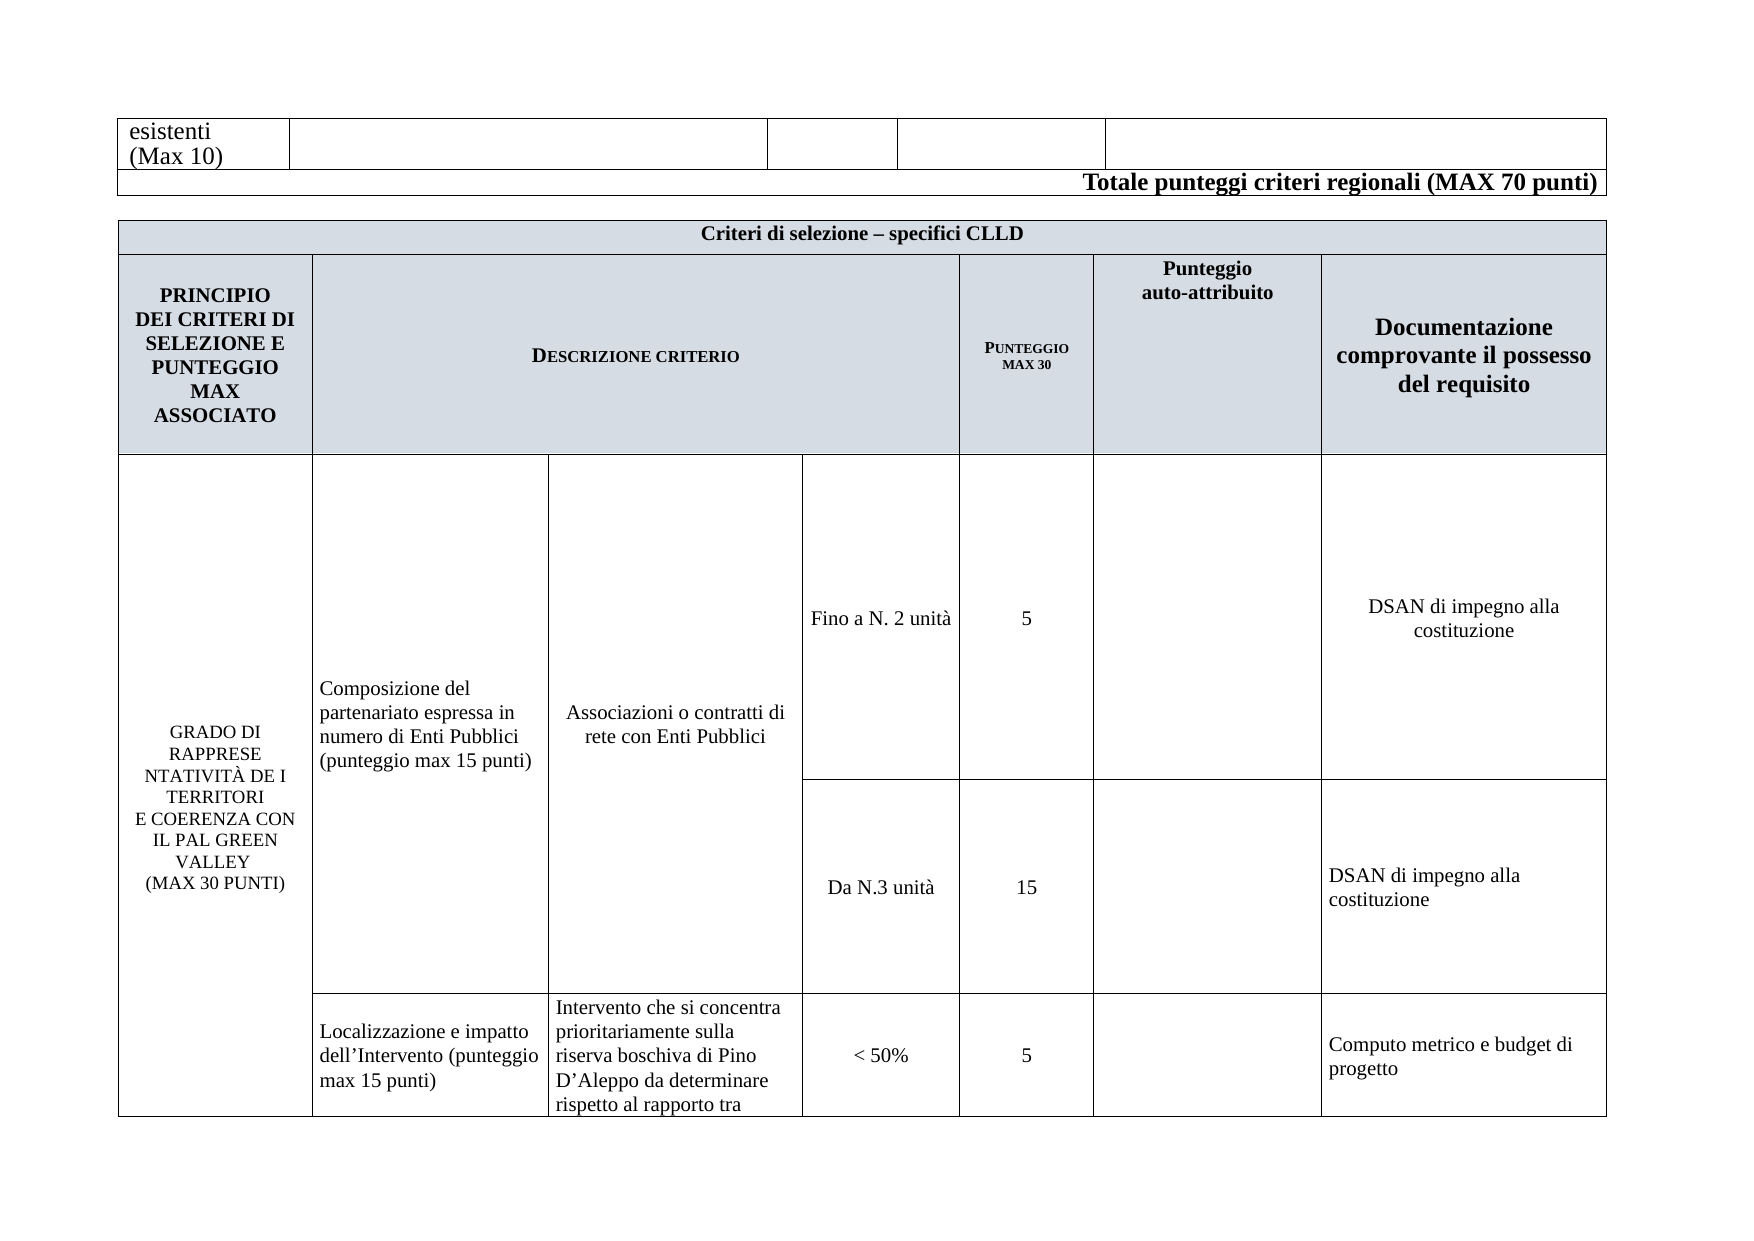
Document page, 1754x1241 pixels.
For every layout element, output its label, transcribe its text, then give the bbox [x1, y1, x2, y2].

table_cell [290, 119, 767, 169]
table_header Criteri di selezione – specifici CLLD [119, 221, 1606, 254]
table_cell Fino a N. 2 unità [803, 455, 959, 779]
table_cell 5 [960, 455, 1093, 779]
table_cell < 50% [803, 994, 959, 1116]
table_cell PRINCIPIO DEI CRITERI DI SELEZIONE E PUNTEGGIO MAX ASSOCIATO [119, 255, 312, 453]
table_cell Punteggio auto-attribuito [1094, 255, 1321, 453]
table_cell Totale punteggi criteri regionali (MAX 70 punti) [118, 170, 1606, 195]
table_cell Da N.3 unità [803, 780, 959, 992]
table_cell PUNTEGGIO MAX 30 [960, 255, 1093, 453]
table_cell Computo metrico e budget di progetto [1322, 994, 1606, 1116]
table_cell Associazioni o contratti di rete con Enti Pubblici [549, 455, 802, 992]
table_cell DSAN di impegno alla costituzione [1322, 455, 1606, 779]
table_cell Composizione del partenariato espressa in numero di Enti Pubblici (punteggio max 15 punti) [313, 455, 548, 992]
table_cell esistenti (Max 10) [118, 119, 289, 169]
table_cell [1094, 780, 1321, 992]
table_cell DESCRIZIONE CRITERIO [313, 255, 959, 453]
table_cell Documentazione comprovante il possesso del requisito [1322, 255, 1606, 453]
table_cell DSAN di impegno alla costituzione [1322, 780, 1606, 992]
table_cell [1106, 119, 1606, 169]
table_cell [1094, 994, 1321, 1116]
table_cell Localizzazione e impatto dell’Intervento (punteggio max 15 punti) [313, 994, 548, 1116]
table_cell [1094, 455, 1321, 779]
table_cell [768, 119, 897, 169]
table_cell [898, 119, 1105, 169]
table_cell 5 [960, 994, 1093, 1116]
table_cell GRADO DI RAPPRESE NTATIVITÀ DE I TERRITORI E COERENZA CON IL PAL GREEN VALLEY (MAX 30 PUNTI) [119, 455, 312, 1116]
table_cell 15 [960, 780, 1093, 992]
table_cell Intervento che si concentra prioritariamente sulla riserva boschiva di Pino D’Aleppo da determinare rispetto al rapporto tra Risorse finanziarie dedicate alla Riserva Boschiva Pino D’Aleppo / Totale risorse finanziarie previste da progetto [549, 994, 802, 1116]
